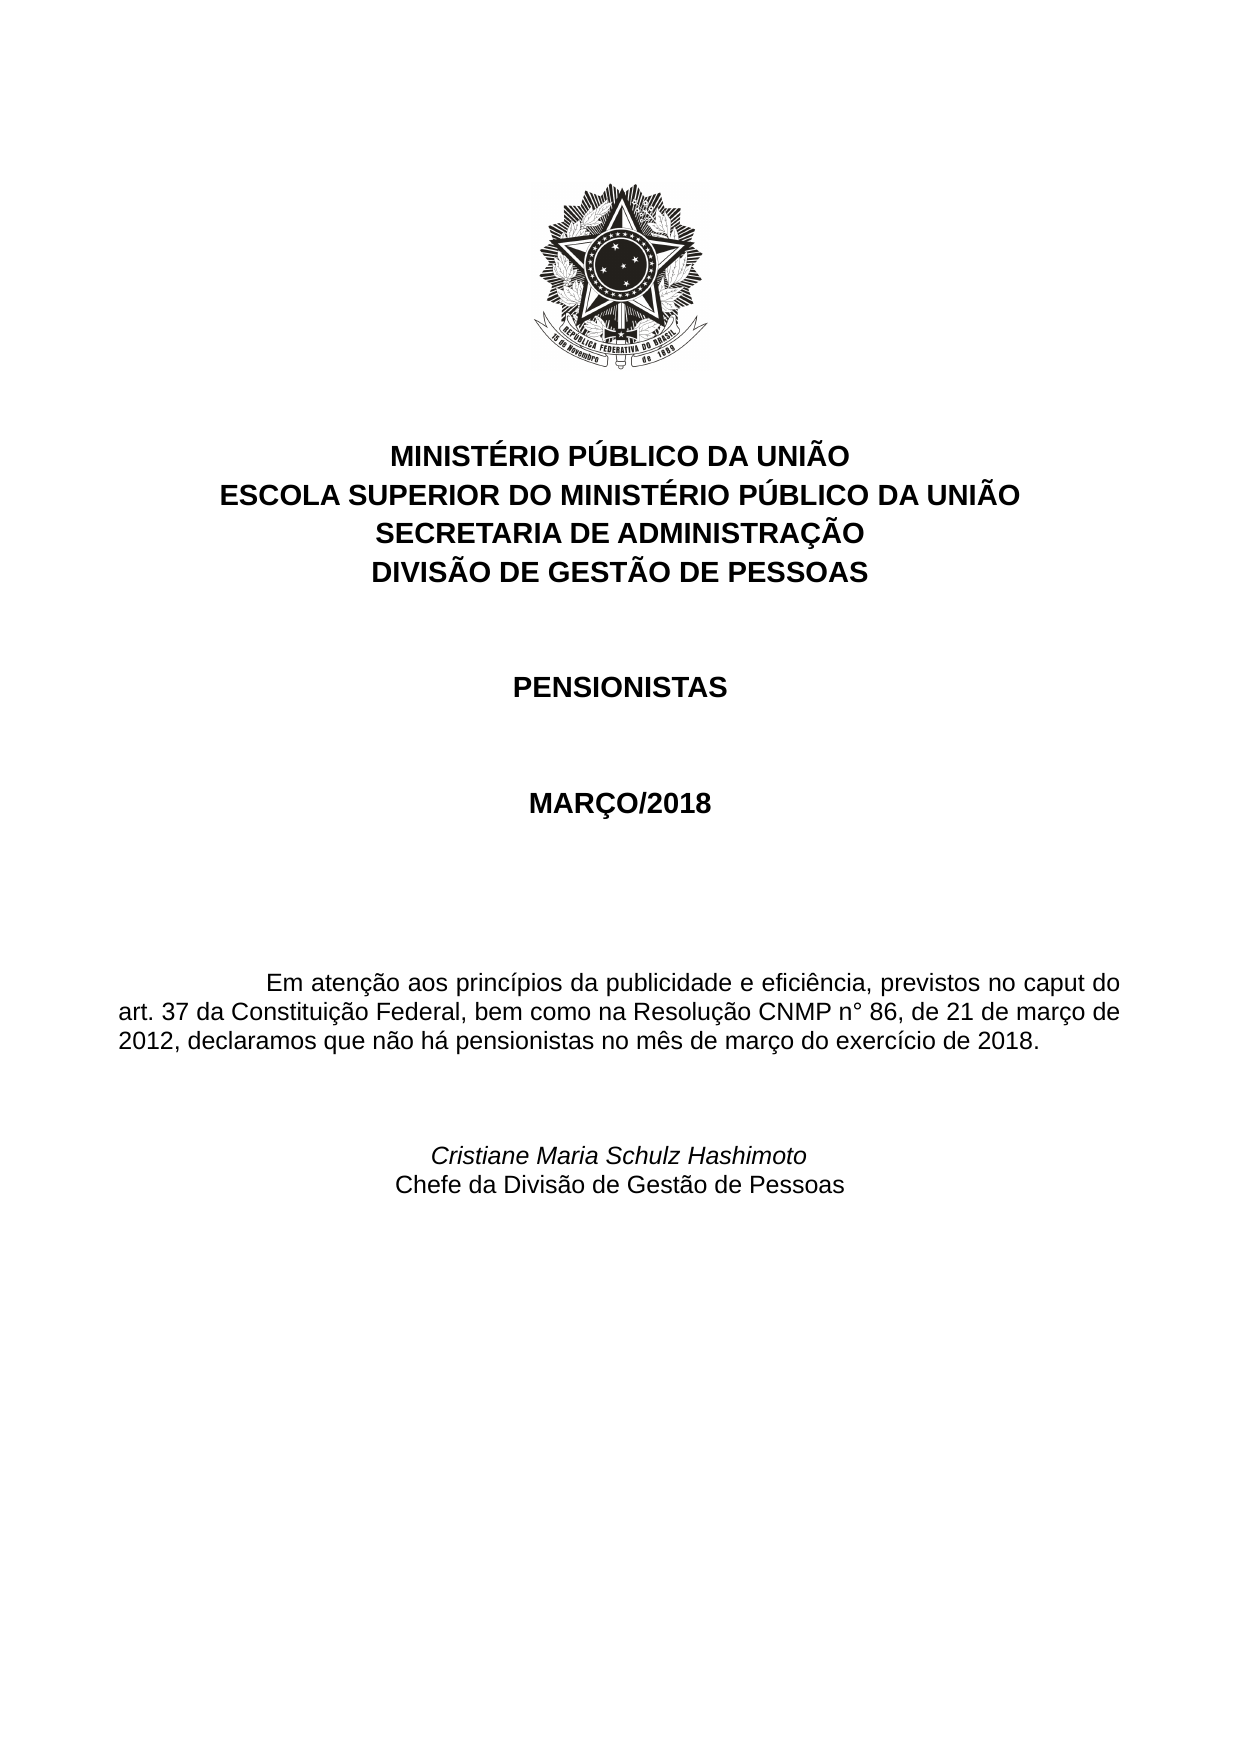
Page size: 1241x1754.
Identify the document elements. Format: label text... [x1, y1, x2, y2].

text Em atenção aos princípios da publicidade e eficiência, previstos no caput do art. 37 da Constituição Federal, bem como na Resolução CNMP n° 86, de 21 de março de 2012, declaramos que não há pensionistas no mês de março do exercício de 2018. [118, 968, 1122, 1054]
picture [530, 182, 710, 371]
text MINISTÉRIO PÚBLICO DA UNIÃO [118, 439, 1122, 473]
text DIVISÃO DE GESTÃO DE PESSOAS [118, 555, 1122, 588]
text MARÇO/2018 [118, 786, 1122, 819]
text PENSIONISTAS [118, 670, 1122, 704]
text Cristiane Maria Schulz Hashimoto [118, 1141, 1122, 1169]
text Chefe da Divisão de Gestão de Pessoas [118, 1169, 1122, 1198]
text ESCOLA SUPERIOR DO MINISTÉRIO PÚBLICO DA UNIÃO [118, 478, 1122, 511]
text SECRETARIA DE ADMINISTRAÇÃO [118, 516, 1122, 550]
